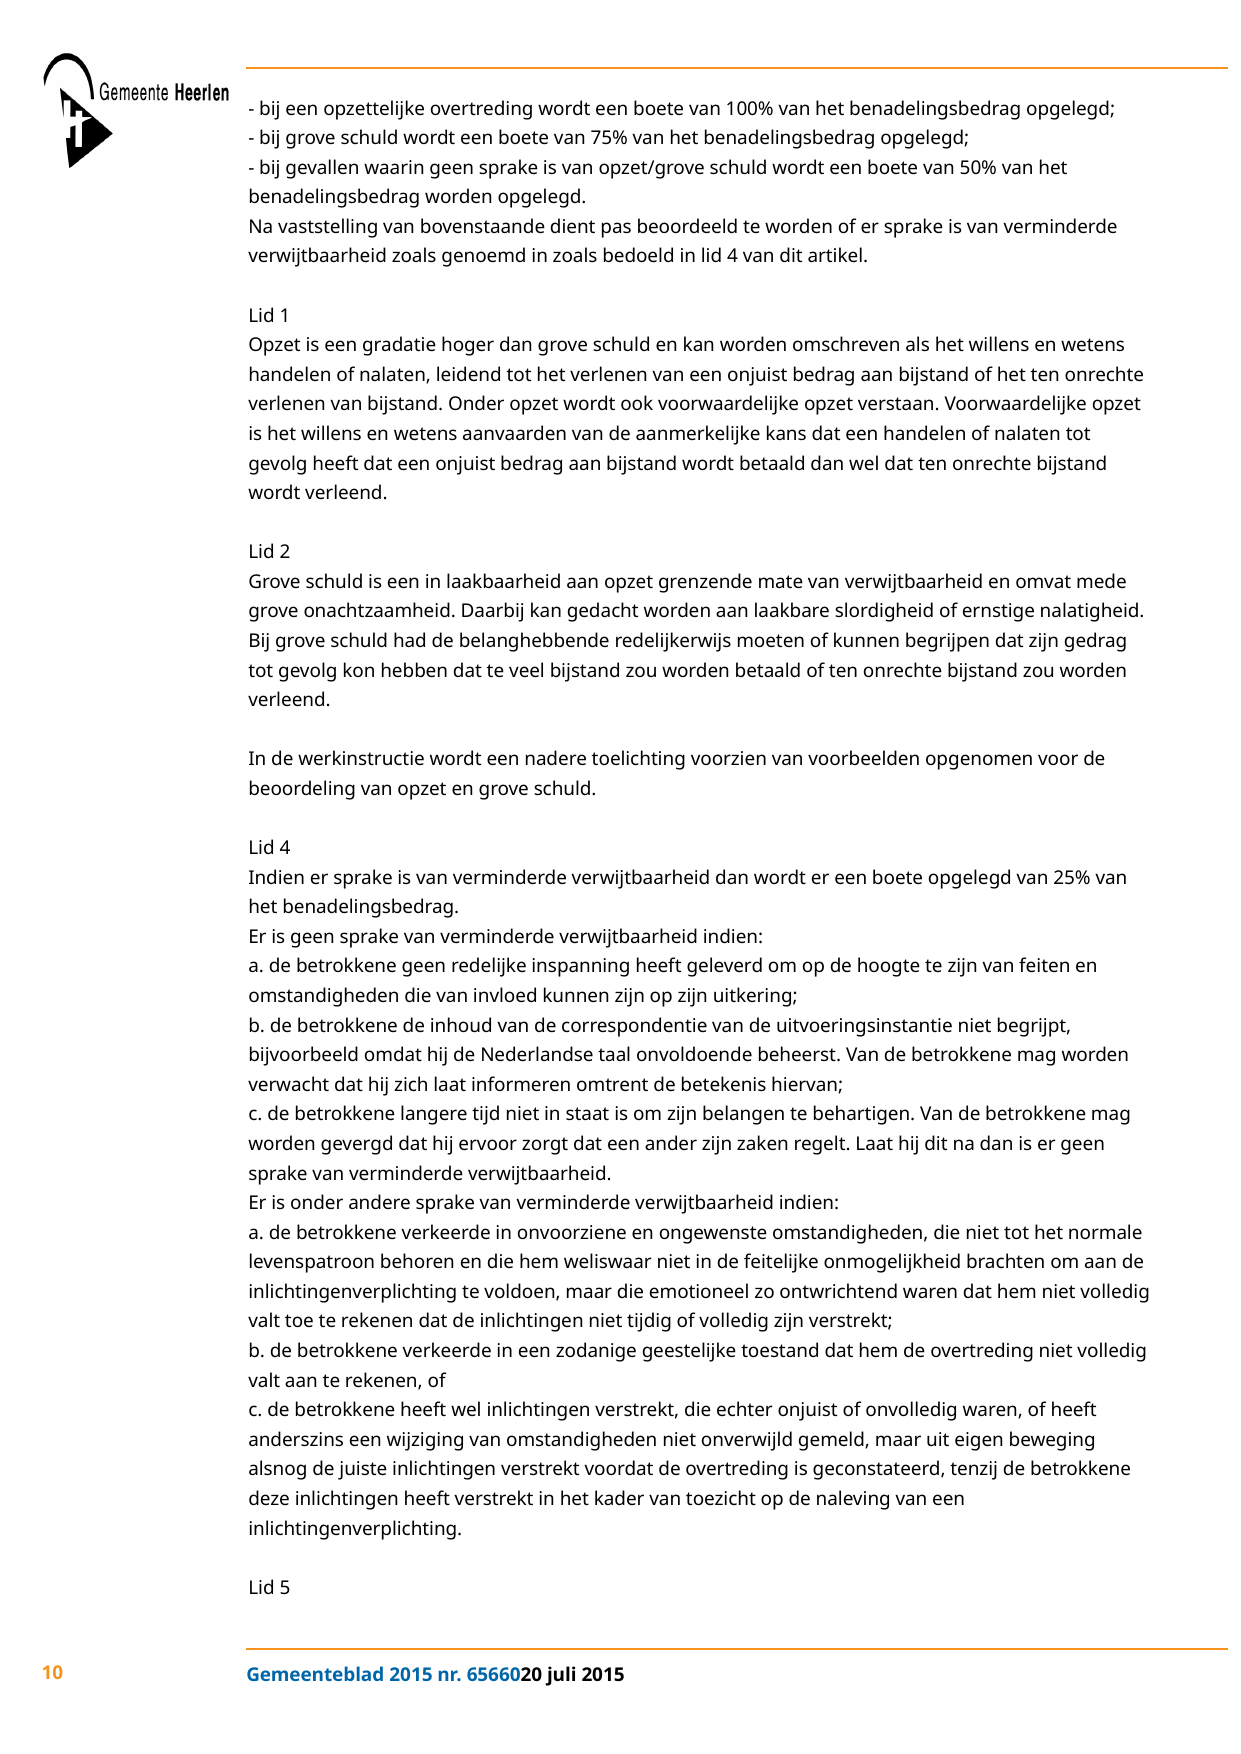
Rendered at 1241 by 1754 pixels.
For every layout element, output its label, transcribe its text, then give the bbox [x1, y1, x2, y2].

picture [41, 47, 231, 172]
text b. de betrokkene verkeerde in een zodanige geestelijke toestand dat hem de overtreding niet volledig valt aan te rekenen, of [248, 1337, 1152, 1393]
text a. de betrokkene verkeerde in onvoorziene en ongewenste omstandigheden, die niet tot het normale levenspatroon behoren en die hem weliswaar niet in de feitelijke onmogelijkheid brachten om aan de inlichtingenverplichting te voldoen, maar die emotioneel zo ontwrichtend waren dat hem niet volledig valt toe te rekenen dat de inlichtingen niet tijdig of volledig zijn verstrekt; [248, 1219, 1152, 1333]
text - bij grove schuld wordt een boete van 75% van het benadelingsbedrag opgelegd; [248, 124, 1152, 150]
text Er is geen sprake van verminderde verwijtbaarheid indien: [248, 923, 1152, 949]
text Grove schuld is een in laakbaarheid aan opzet grenzende mate van verwijtbaarheid en omvat mede grove onachtzaamheid. Daarbij kan gedacht worden aan laakbare slordigheid of ernstige nalatigheid. Bij grove schuld had de belanghebbende redelijkerwijs moeten of kunnen begrijpen dat zijn gedrag tot gevolg kon hebben dat te veel bijstand zou worden betaald of ten onrechte bijstand zou worden verleend. [248, 568, 1152, 712]
text - bij een opzettelijke overtreding wordt een boete van 100% van het benadelingsbedrag opgelegd; [248, 95, 1152, 121]
text Lid 2 [248, 538, 1152, 564]
text Opzet is een gradatie hoger dan grove schuld en kan worden omschreven als het willens en wetens handelen of nalaten, leidend tot het verlenen van een onjuist bedrag aan bijstand of het ten onrechte verlenen van bijstand. Onder opzet wordt ook voorwaardelijke opzet verstaan. Voorwaardelijke opzet is het willens en wetens aanvaarden van de aanmerkelijke kans dat een handelen of nalaten tot gevolg heeft dat een onjuist bedrag aan bijstand wordt betaald dan wel dat ten onrechte bijstand wordt verleend. [248, 331, 1152, 505]
text b. de betrokkene de inhoud van de correspondentie van de uitvoeringsinstantie niet begrijpt, bijvoorbeeld omdat hij de Nederlandse taal onvoldoende beheerst. Van de betrokkene mag worden verwacht dat hij zich laat informeren omtrent de betekenis hiervan; [248, 1012, 1152, 1097]
text Lid 5 [248, 1574, 1152, 1600]
text Indien er sprake is van verminderde verwijtbaarheid dan wordt er een boete opgelegd van 25% van het benadelingsbedrag. [248, 864, 1152, 919]
text In de werkinstructie wordt een nadere toelichting voorzien van voorbeelden opgenomen voor de beoordeling van opzet en grove schuld. [248, 746, 1152, 801]
text a. de betrokkene geen redelijke inspanning heeft geleverd om op de hoogte te zijn van feiten en omstandigheden die van invloed kunnen zijn op zijn uitkering; [248, 953, 1152, 1008]
text Na vaststelling van bovenstaande dient pas beoordeeld te worden of er sprake is van verminderde verwijtbaarheid zoals genoemd in zoals bedoeld in lid 4 van dit artikel. [248, 213, 1152, 268]
text Lid 1 [248, 302, 1152, 328]
text - bij gevallen waarin geen sprake is van opzet/grove schuld wordt een boete van 50% van het benadelingsbedrag worden opgelegd. [248, 154, 1152, 209]
text c. de betrokkene langere tijd niet in staat is om zijn belangen te behartigen. Van de betrokkene mag worden gevergd dat hij ervoor zorgt dat een ander zijn zaken regelt. Laat hij dit na dan is er geen sprake van verminderde verwijtbaarheid. [248, 1101, 1152, 1186]
text Er is onder andere sprake van verminderde verwijtbaarheid indien: [248, 1189, 1152, 1215]
text c. de betrokkene heeft wel inlichtingen verstrekt, die echter onjuist of onvolledig waren, of heeft anderszins een wijziging van omstandigheden niet onverwijld gemeld, maar uit eigen beweging alsnog de juiste inlichtingen verstrekt voordat de overtreding is geconstateerd, tenzij de betrokkene deze inlichtingen heeft verstrekt in het kader van toezicht op de naleving van een inlichtingenverplichting. [248, 1396, 1152, 1541]
text Lid 4 [248, 834, 1152, 860]
